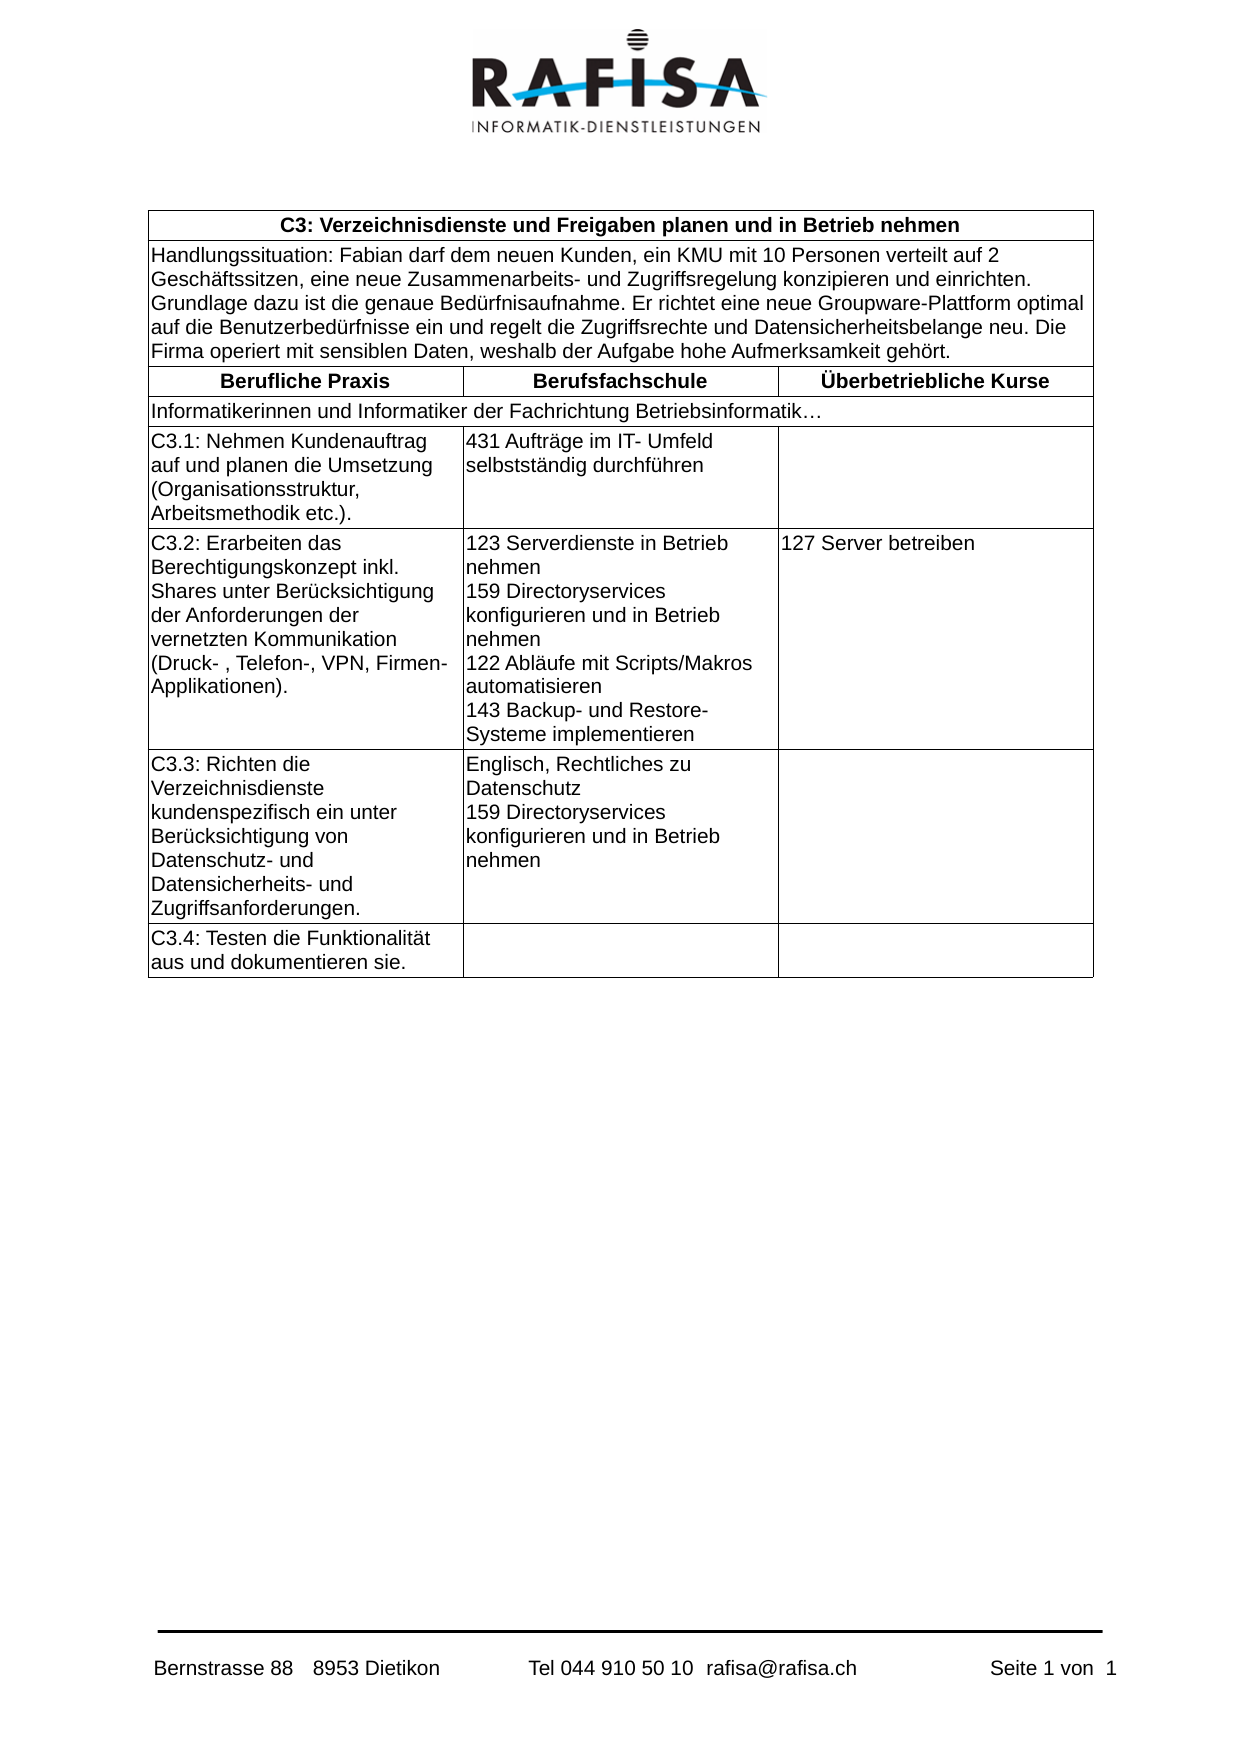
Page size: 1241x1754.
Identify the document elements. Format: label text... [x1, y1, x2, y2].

table_cell 127 Server betreiben [779, 529, 1093, 749]
table_cell Informatikerinnen und Informatiker der Fachrichtung Betriebsinformatik… [149, 397, 1093, 426]
picture [472, 29, 768, 133]
table_cell [464, 924, 778, 977]
table_cell Überbetriebliche Kurse [779, 367, 1093, 396]
table_cell 123 Serverdienste in Betrieb nehmen 159 Directoryservices konfigurieren und in Betrieb nehmen 122 Abläufe mit Scripts/Makros automatisieren 143 Backup- und Restore-Systeme implementieren [464, 529, 778, 749]
table_cell C3.1: Nehmen Kundenauftrag auf und planen die Umsetzung (Organisationsstruktur, Arbeitsmethodik etc.). [149, 427, 463, 527]
table_cell Berufliche Praxis [149, 367, 463, 396]
table_cell C3.2: Erarbeiten das Berechtigungskonzept inkl. Shares unter Berücksichtigung der Anforderungen der vernetzten Kommunikation (Druck- , Telefon-, VPN, Firmen-Applikationen). [149, 529, 463, 749]
table_cell Handlungssituation: Fabian darf dem neuen Kunden, ein KMU mit 10 Personen verteilt auf 2 Geschäftssitzen, eine neue Zusammenarbeits- und Zugriffsregelung konzipieren und einrichten. Grundlage dazu ist die genaue Bedürfnisaufnahme. Er richtet eine neue Groupware-Plattform optimal auf die Benutzerbedürfnisse ein und regelt die Zugriffsrechte und Datensicherheitsbelange neu. Die Firma operiert mit sensiblen Daten, weshalb der Aufgabe hohe Aufmerksamkeit gehört. [149, 241, 1093, 366]
table_cell Berufsfachschule [464, 367, 778, 396]
table_cell [779, 750, 1093, 923]
table_cell C3.4: Testen die Funktionalität aus und dokumentieren sie. [149, 924, 463, 977]
table_cell 431 Aufträge im IT- Umfeld selbstständig durchführen [464, 427, 778, 527]
table_cell C3.3: Richten die Verzeichnisdienste kundenspezifisch ein unter Berücksichtigung von Datenschutz- und Datensicherheits- und Zugriffsanforderungen. [149, 750, 463, 923]
table_cell Englisch, Rechtliches zu Datenschutz 159 Directoryservices konfigurieren und in Betrieb nehmen [464, 750, 778, 923]
table_cell [779, 924, 1093, 977]
table_cell [779, 427, 1093, 527]
table_header C3: Verzeichnisdienste und Freigaben planen und in Betrieb nehmen [149, 211, 1093, 240]
